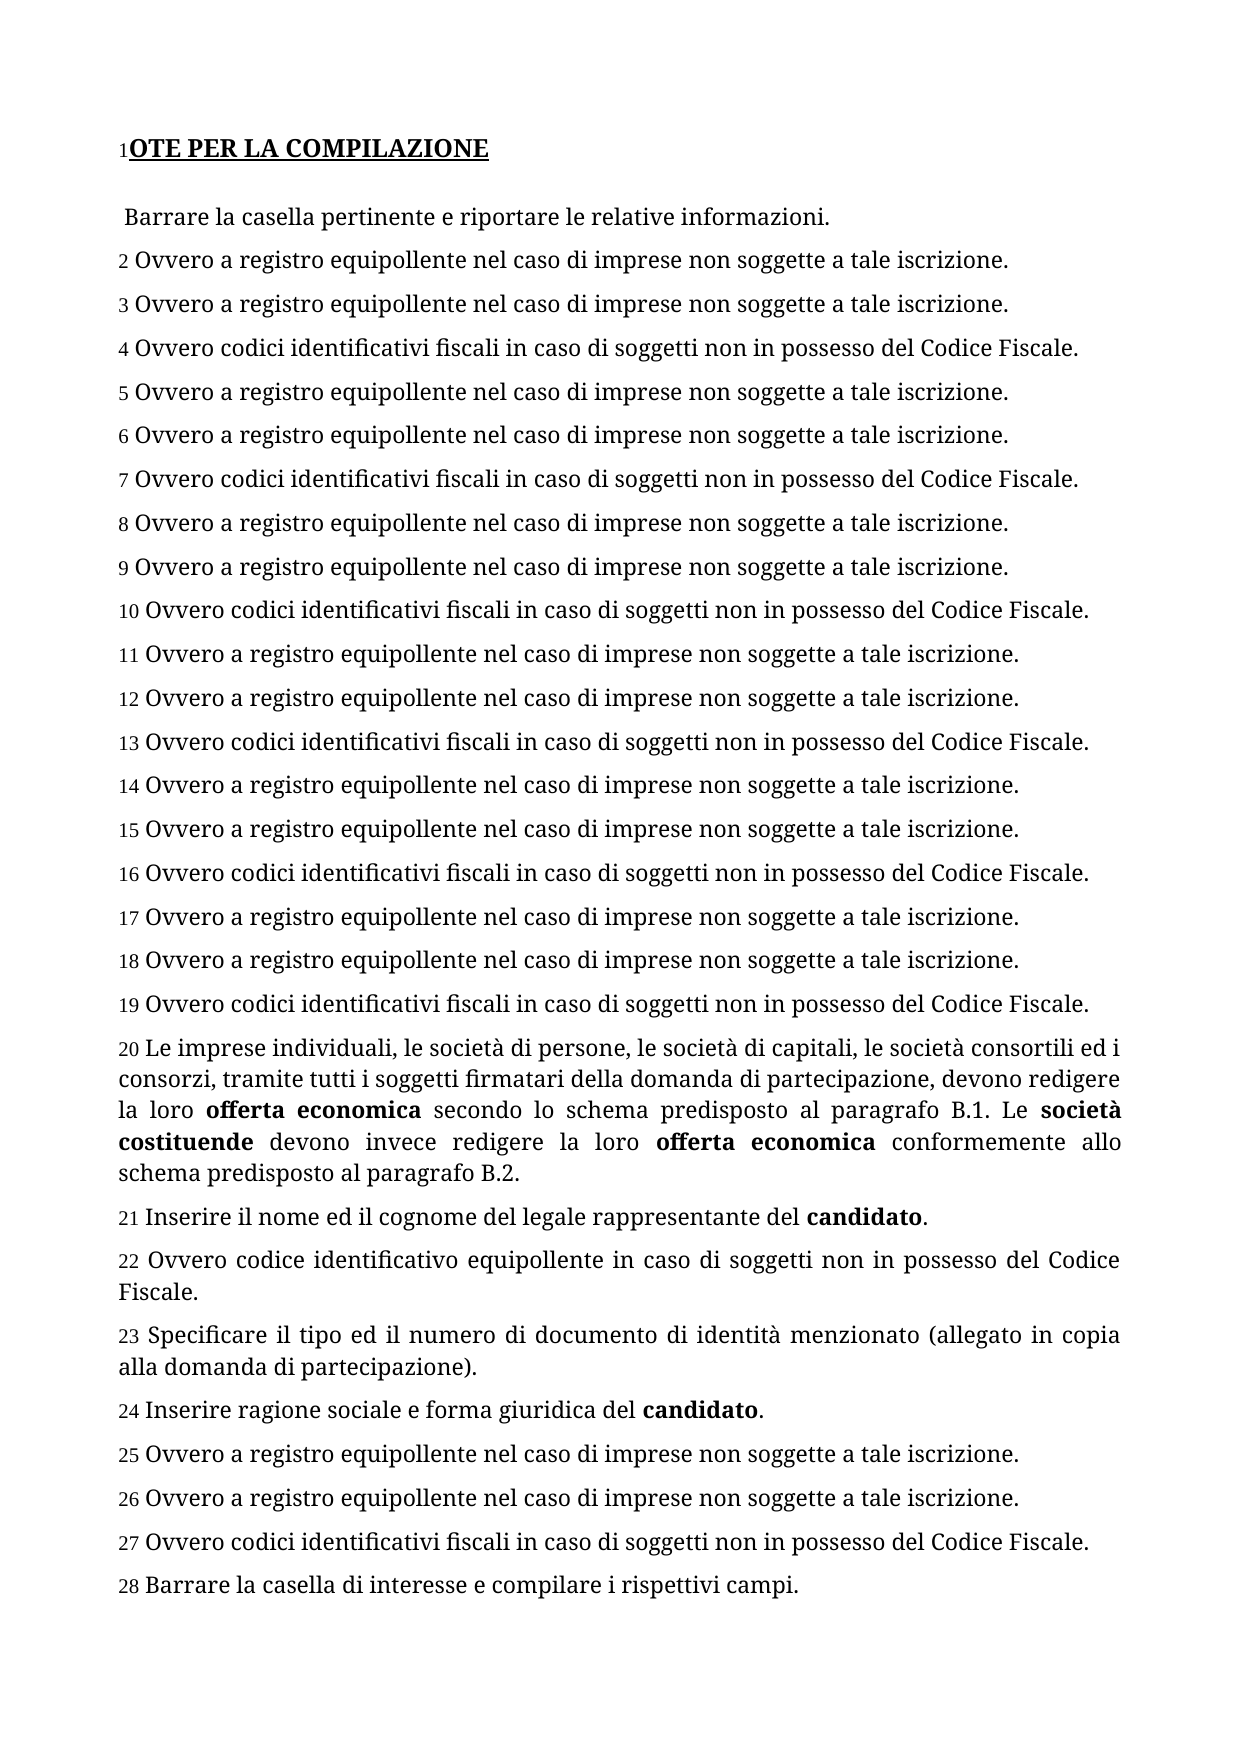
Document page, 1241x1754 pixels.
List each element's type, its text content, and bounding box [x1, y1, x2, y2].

text Ovvero codici identificativi fiscali in caso di soggetti non in possesso del Codice Fiscale. [118, 332, 1122, 363]
text Barrare la casella pertinente e riportare le relative informazioni. [118, 200, 1122, 232]
list Ovvero a registro equipollente nel caso di imprese non soggette a tale iscrizione. [118, 813, 1122, 844]
text Specificare il tipo ed il numero di documento di identità menzionato (allegato in copia alla domanda di partecipazione). [118, 1319, 1122, 1382]
list Ovvero a registro equipollente nel caso di imprese non soggette a tale iscrizione. [118, 507, 1122, 538]
text Ovvero a registro equipollente nel caso di imprese non soggette a tale iscrizione. [118, 375, 1122, 407]
text Le imprese individuali, le società di persone, le società di capitali, le società consortili ed i consorzi, tramite tutti i soggetti firmatari della domanda di partecipazione, devono redigere la loro offerta economica secondo lo schema predisposto al paragrafo B.1. Le società costituende devono invece redigere la loro offerta economica conformemente allo schema predisposto al paragrafo B.2. [118, 1032, 1122, 1188]
text Inserire il nome ed il cognome del legale rappresentante del candidato. [118, 1200, 1122, 1232]
text Ovvero a registro equipollente nel caso di imprese non soggette a tale iscrizione. [118, 288, 1122, 319]
text Ovvero a registro equipollente nel caso di imprese non soggette a tale iscrizione. [118, 1482, 1122, 1513]
list Ovvero codici identificativi fiscali in caso di soggetti non in possesso del Codice Fiscale. [118, 594, 1122, 625]
list Ovvero a registro equipollente nel caso di imprese non soggette a tale iscrizione. [118, 769, 1122, 800]
list Ovvero a registro equipollente nel caso di imprese non soggette a tale iscrizione. [118, 900, 1122, 932]
text Ovvero codici identificativi fiscali in caso di soggetti non in possesso del Codice Fiscale. [118, 463, 1122, 494]
text Ovvero codice identificativo equipollente in caso di soggetti non in possesso del Codice Fiscale. [118, 1244, 1122, 1307]
text OTE PER LA COMPILAZIONE [118, 131, 1056, 165]
list Ovvero codici identificativi fiscali in caso di soggetti non in possesso del Codice Fiscale. [118, 988, 1122, 1019]
list Ovvero a registro equipollente nel caso di imprese non soggette a tale iscrizione. [118, 944, 1122, 975]
text Ovvero codici identificativi fiscali in caso di soggetti non in possesso del Codice Fiscale. [118, 1525, 1122, 1557]
list Ovvero a registro equipollente nel caso di imprese non soggette a tale iscrizione. [118, 550, 1122, 582]
list Ovvero codici identificativi fiscali in caso di soggetti non in possesso del Codice Fiscale. [118, 857, 1122, 888]
text Ovvero a registro equipollente nel caso di imprese non soggette a tale iscrizione. [118, 1438, 1122, 1469]
text Inserire ragione sociale e forma giuridica del candidato. [118, 1394, 1122, 1425]
list Ovvero a registro equipollente nel caso di imprese non soggette a tale iscrizione. [118, 682, 1122, 713]
text Barrare la casella di interesse e compilare i rispettivi campi. [118, 1569, 1122, 1600]
text Ovvero a registro equipollente nel caso di imprese non soggette a tale iscrizione. [118, 419, 1122, 450]
text Ovvero a registro equipollente nel caso di imprese non soggette a tale iscrizione. [118, 244, 1122, 275]
list Ovvero a registro equipollente nel caso di imprese non soggette a tale iscrizione. [118, 638, 1122, 669]
list Ovvero codici identificativi fiscali in caso di soggetti non in possesso del Codice Fiscale. [118, 725, 1122, 757]
